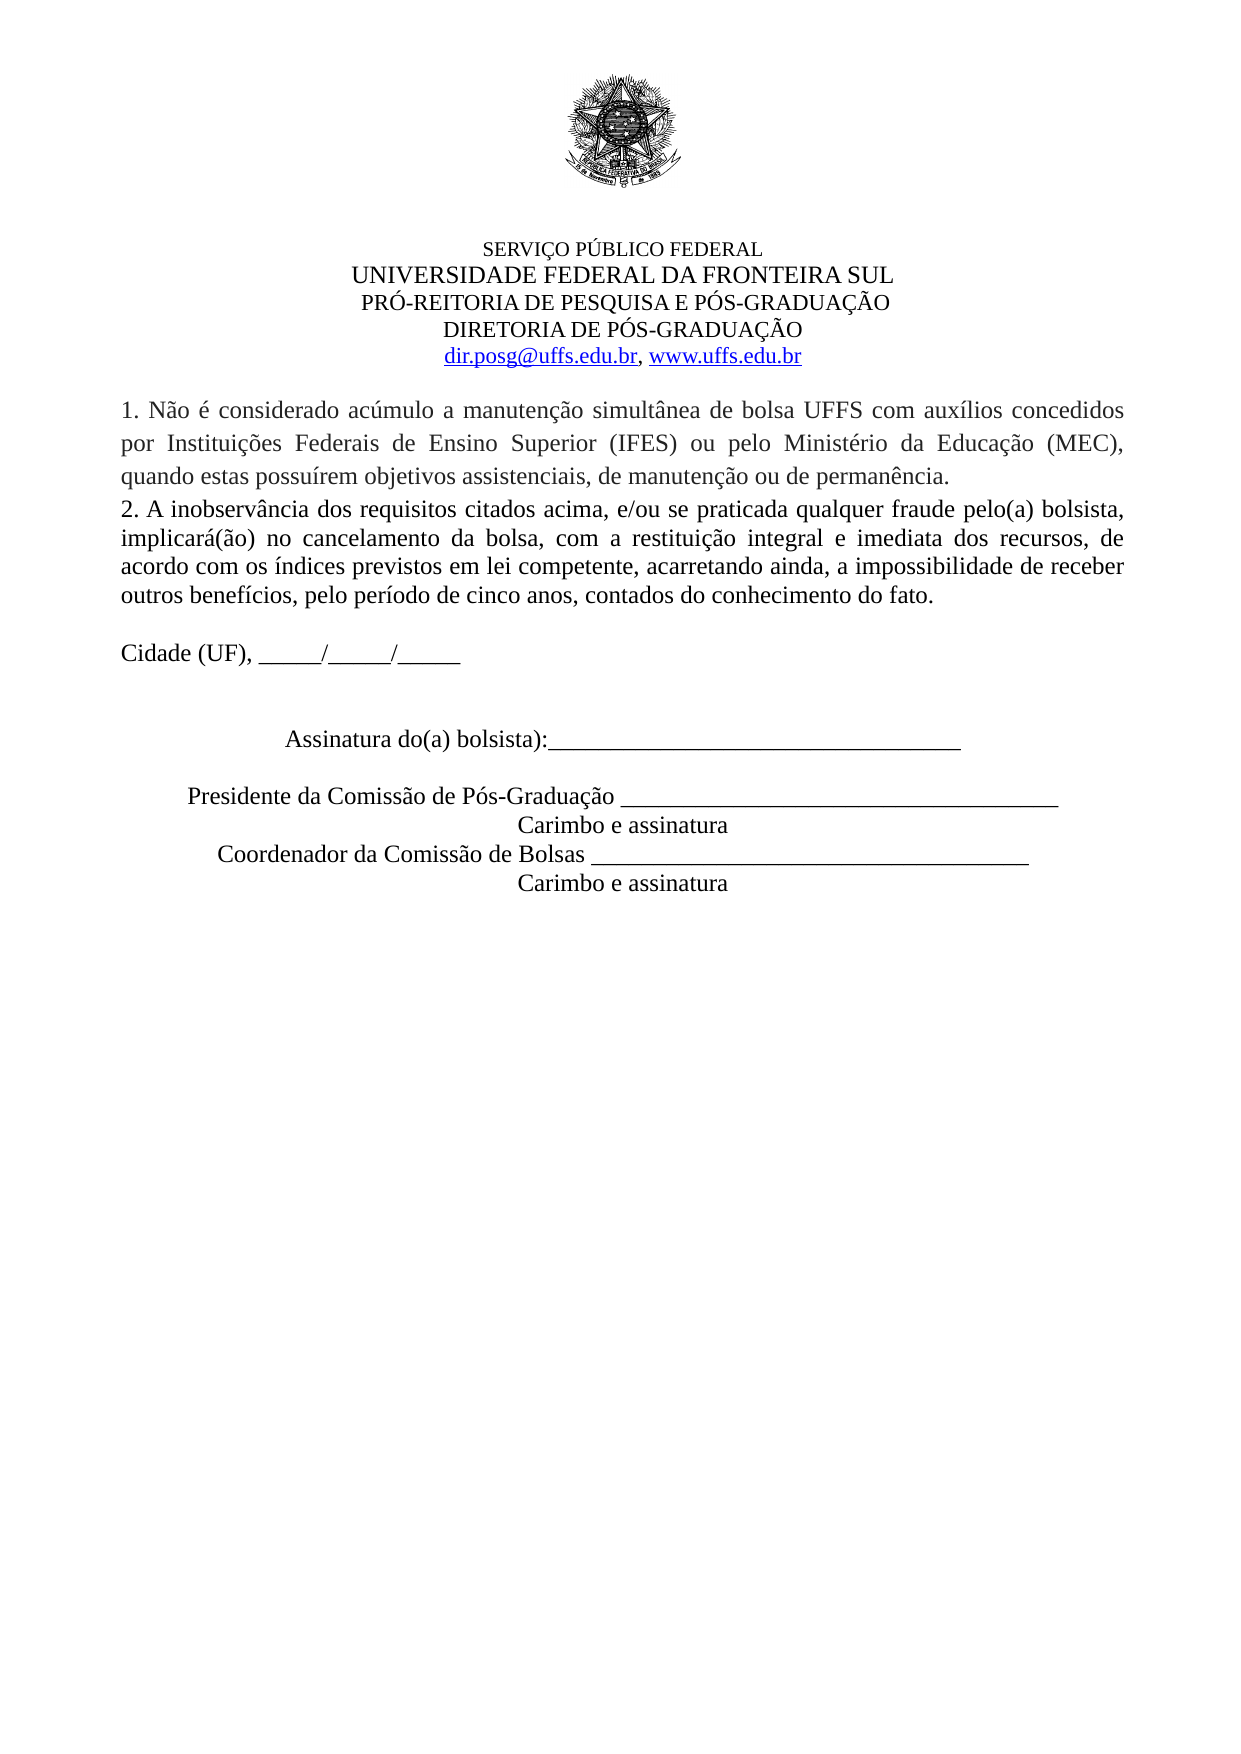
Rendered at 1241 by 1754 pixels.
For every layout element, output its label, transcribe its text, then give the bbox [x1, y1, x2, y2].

text 2. A inobservância dos requisitos citados acima, e/ou se praticada qualquer fraude pelo(a) bolsista, implicará(ão) no cancelamento da bolsa, com a restituição integral e imediata dos recursos, de acordo com os índices previstos em lei competente, acarretando ainda, a impossibilidade de receber outros benefícios, pelo período de cinco anos, contados do conhecimento do fato. [121, 494, 1125, 609]
text Coordenador da Comissão de Bolsas ___________________________________ [121, 839, 1125, 868]
text Carimbo e assinatura [121, 868, 1125, 896]
text Assinatura do(a) bolsista):_________________________________ [121, 724, 1125, 753]
text Presidente da Comissão de Pós-Graduação ___________________________________ [121, 781, 1125, 810]
text 1. Não é considerado acúmulo a manutenção simultânea de bolsa UFFS com auxílios concedidos por Instituições Federais de Ensino Superior (IFES) ou pelo Ministério da Educação (MEC), quando estas possuírem objetivos assistenciais, de manutenção ou de permanência. [121, 395, 1125, 489]
text Cidade (UF), _____/_____/_____ [121, 638, 1125, 666]
text Carimbo e assinatura [121, 810, 1125, 839]
